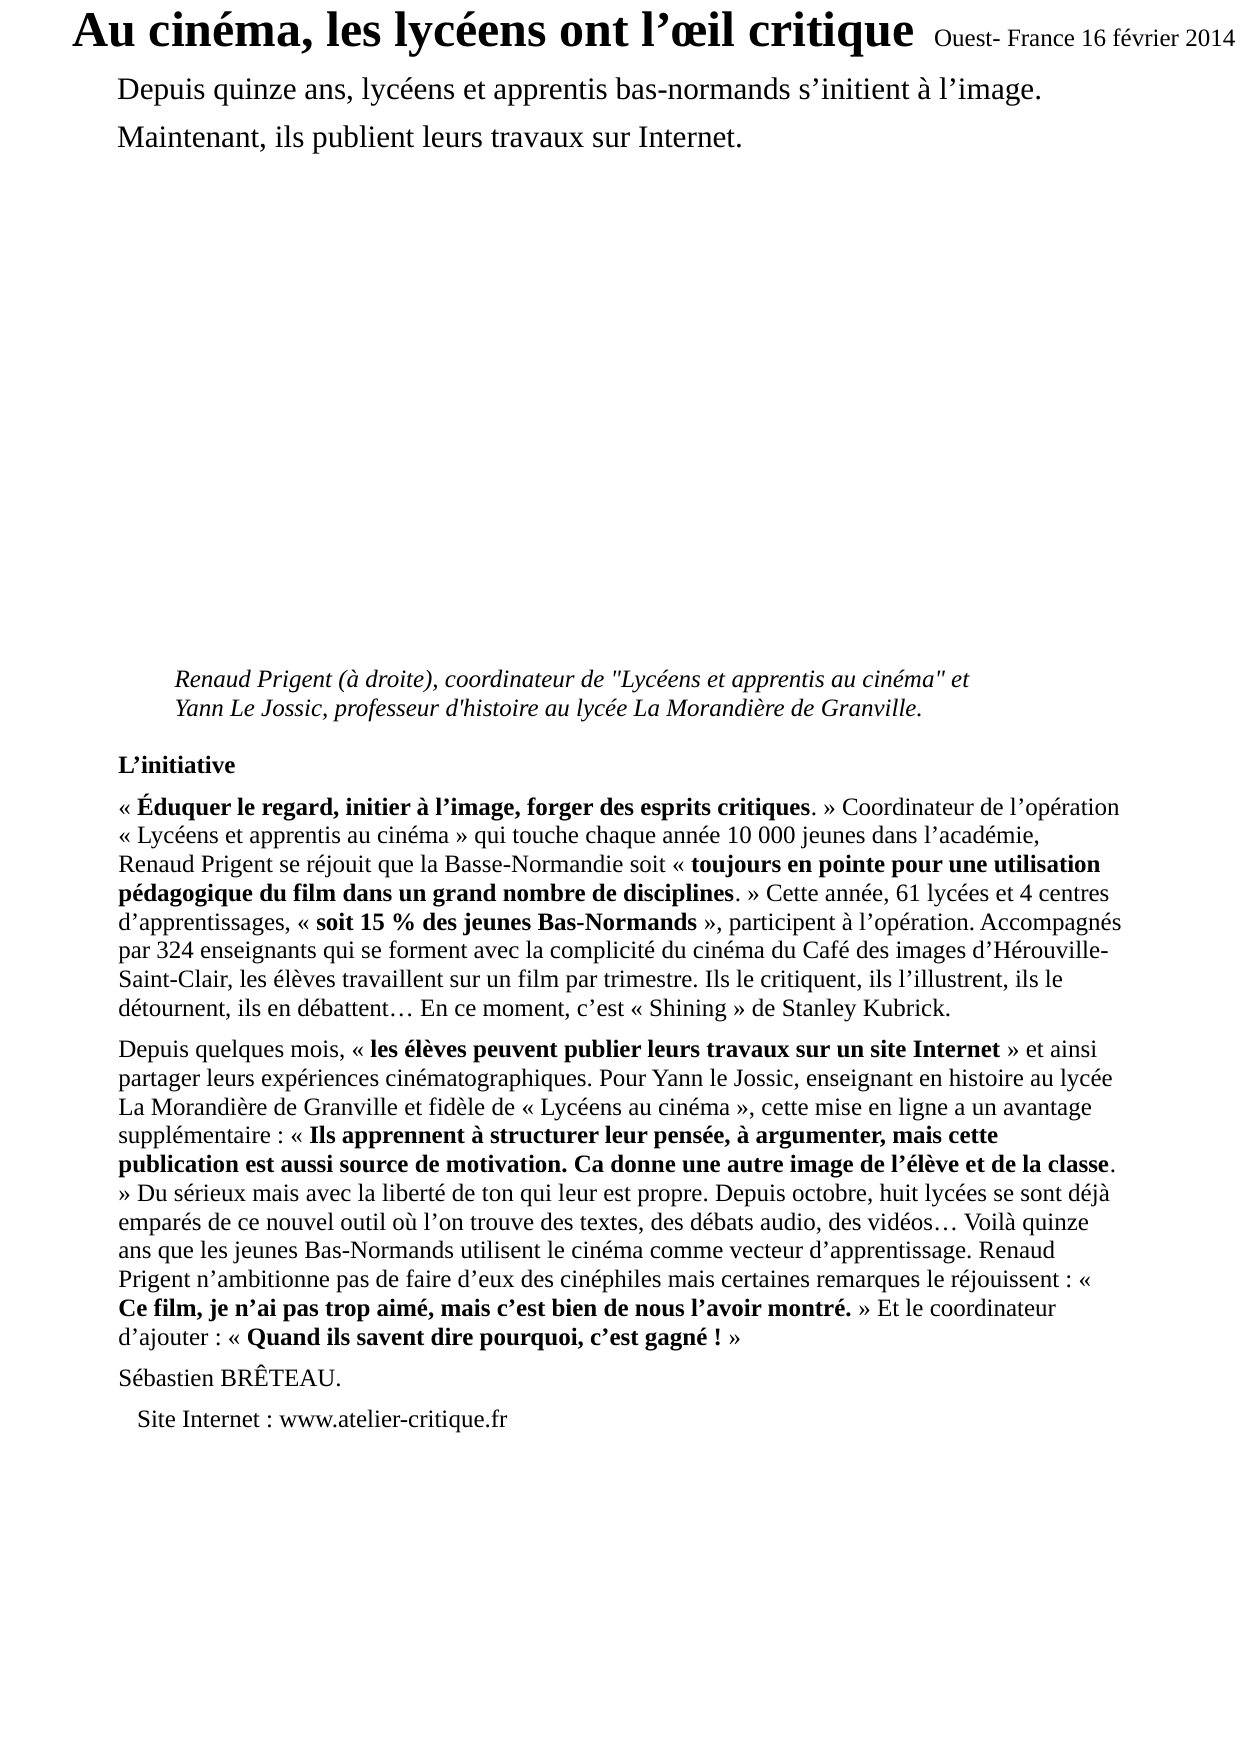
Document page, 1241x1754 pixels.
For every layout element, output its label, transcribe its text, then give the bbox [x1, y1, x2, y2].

text Yann Le Jossic, professeur d'histoire au lycée La Morandière de Granville. [118, 693, 1122, 722]
text Maintenant, ils publient leurs travaux sur Internet. [0, 118, 1240, 154]
text L’initiative [118, 751, 1122, 779]
text Site Internet : www.atelier-critique.fr [118, 1404, 1122, 1433]
text Depuis quelques mois, « les élèves peuvent publier leurs travaux sur un site Internet » et ainsi partager leurs expériences cinématographiques. Pour Yann le Jossic, enseignant en histoire au lycée La Morandière de Granville et fidèle de « Lycéens au cinéma », cette mise en ligne a un avantage supplémentaire : « Ils apprennent à structurer leur pensée, à argumenter, mais cette publication est aussi source de motivation. Ca donne une autre image de l’élève et de la classe. » Du sérieux mais avec la liberté de ton qui leur est propre. Depuis octobre, huit lycées se sont déjà emparés de ce nouvel outil où l’on trouve des textes, des débats audio, des vidéos… Voilà quinze ans que les jeunes Bas-Normands utilisent le cinéma comme vecteur d’apprentissage. Renaud Prigent n’ambitionne pas de faire d’eux des cinéphiles mais certaines remarques le réjouissent : « Ce film, je n’ai pas trop aimé, mais c’est bien de nous l’avoir montré. » Et le coordinateur d’ajouter : « Quand ils savent dire pourquoi, c’est gagné ! » [118, 1034, 1122, 1351]
text Au cinéma, les lycéens ont l’œil critique Ouest- France 16 février 2014 [0, 0, 1240, 57]
text « Éduquer le regard, initier à l’image, forger des esprits critiques. » Coordinateur de l’opération « Lycéens et apprentis au cinéma » qui touche chaque année 10 000 jeunes dans l’académie, Renaud Prigent se réjouit que la Basse-Normandie soit « toujours en pointe pour une utilisation pédagogique du film dans un grand nombre de disciplines. » Cette année, 61 lycées et 4 centres d’apprentissages, « soit 15 % des jeunes Bas-Normands », participent à l’opération. Accompagnés par 324 enseignants qui se forment avec la complicité du cinéma du Café des images d’Hérouville-Saint-Clair, les élèves travaillent sur un film par trimestre. Ils le critiquent, ils l’illustrent, ils le détournent, ils en débattent… En ce moment, c’est « Shining » de Stanley Kubrick. [118, 792, 1122, 1022]
text Depuis quinze ans, lycéens et apprentis bas-normands s’initient à l’image. [0, 70, 1240, 106]
text Sébastien BRÊTEAU. [118, 1363, 1122, 1392]
text Renaud Prigent (à droite), coordinateur de "Lycéens et apprentis au cinéma" et [118, 664, 1122, 693]
